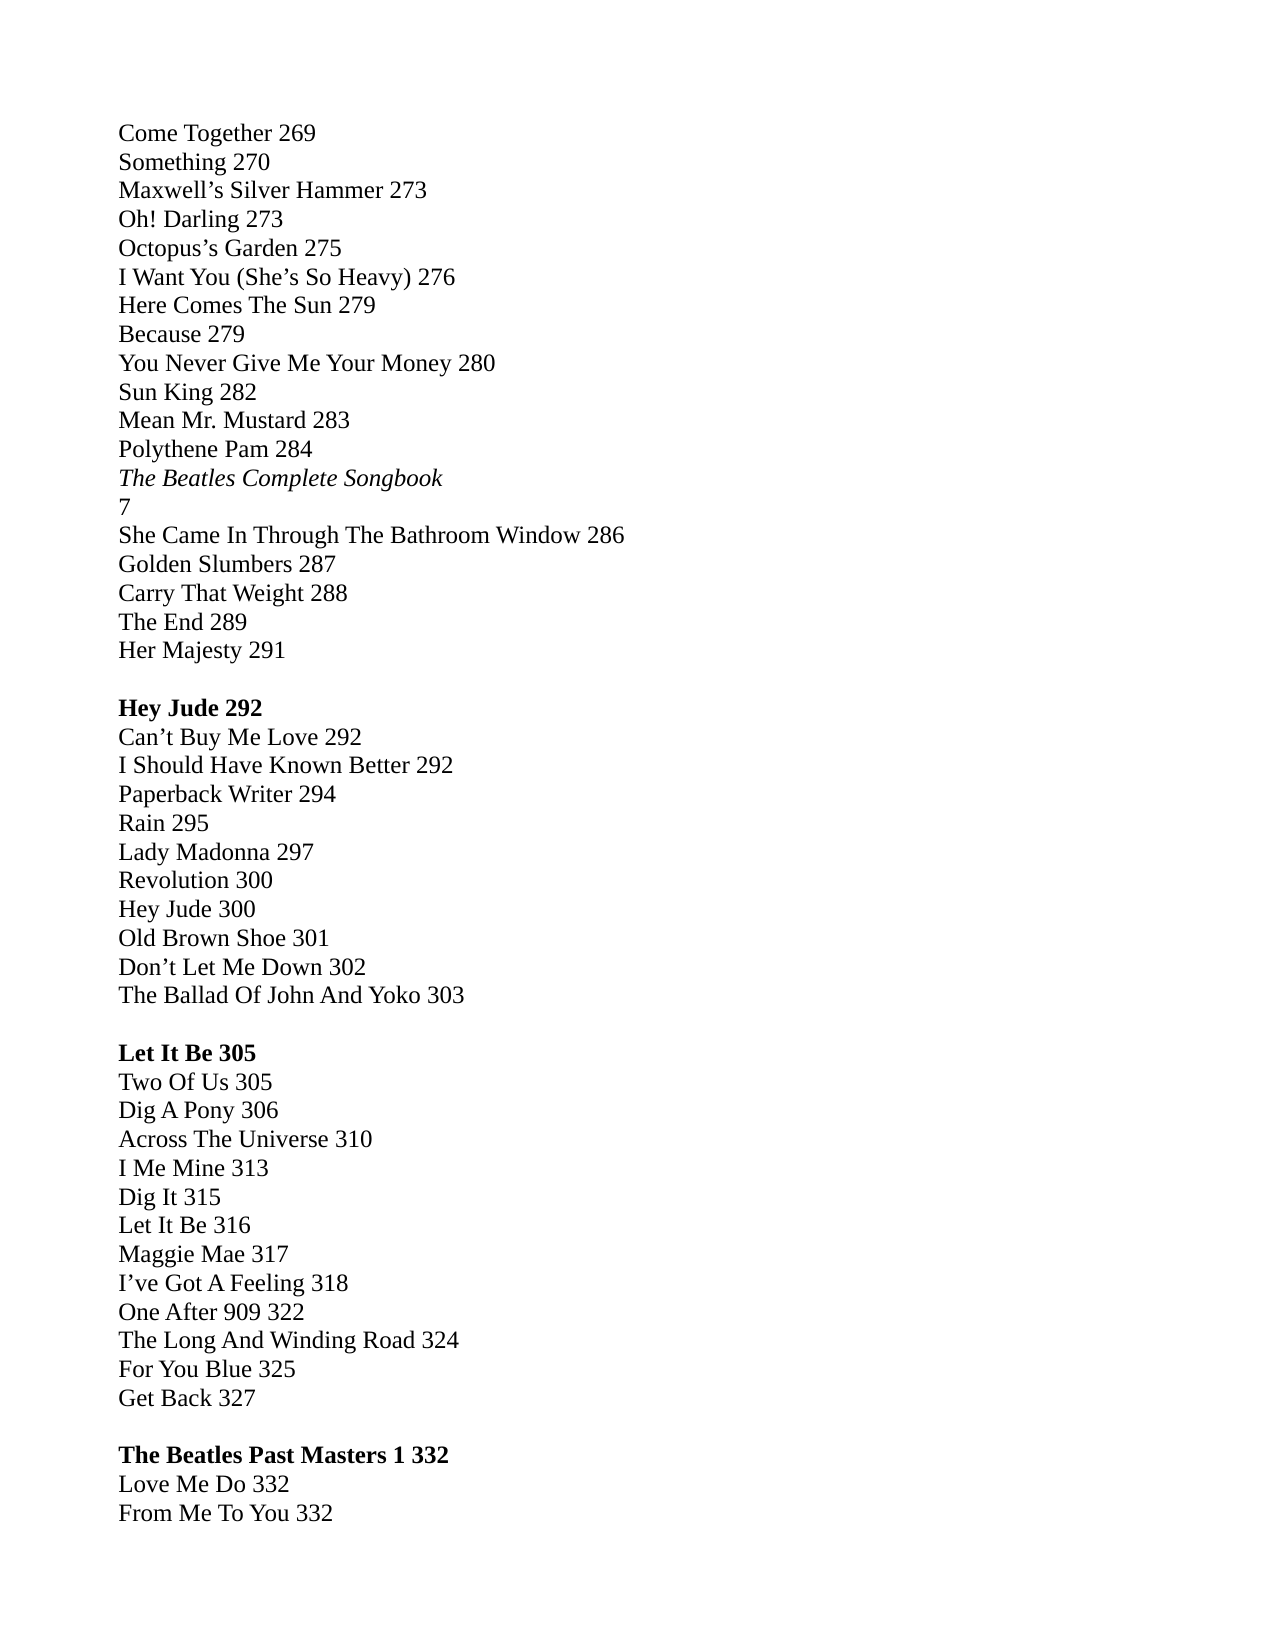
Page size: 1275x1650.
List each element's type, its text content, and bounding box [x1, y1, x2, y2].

text Don’t Let Me Down 302 [118, 952, 1157, 981]
text Maggie Mae 317 [118, 1239, 1157, 1268]
text 7 [118, 492, 1157, 521]
text Old Brown Shoe 301 [118, 923, 1157, 952]
text Hey Jude 292 [118, 693, 1157, 722]
text Octopus’s Garden 275 [118, 233, 1157, 262]
text You Never Give Me Your Money 280 [118, 348, 1157, 377]
text Oh! Darling 273 [118, 204, 1157, 233]
text I Me Mine 313 [118, 1153, 1157, 1182]
text I’ve Got A Feeling 318 [118, 1268, 1157, 1297]
text Rain 295 [118, 808, 1157, 837]
text Something 270 [118, 147, 1157, 176]
text The Beatles Complete Songbook [118, 463, 1157, 492]
text The End 289 [118, 607, 1157, 636]
text Get Back 327 [118, 1383, 1157, 1412]
text Can’t Buy Me Love 292 [118, 722, 1157, 751]
text Let It Be 305 [118, 1038, 1157, 1067]
text For You Blue 325 [118, 1354, 1157, 1383]
text She Came In Through The Bathroom Window 286 [118, 521, 1157, 549]
text Her Majesty 291 [118, 636, 1157, 664]
text Across The Universe 310 [118, 1124, 1157, 1153]
text Two Of Us 305 [118, 1067, 1157, 1096]
text Love Me Do 332 [118, 1469, 1157, 1498]
text Revolution 300 [118, 866, 1157, 894]
text Let It Be 316 [118, 1211, 1157, 1239]
text Paperback Writer 294 [118, 779, 1157, 808]
text I Should Have Known Better 292 [118, 751, 1157, 779]
text The Long And Winding Road 324 [118, 1326, 1157, 1354]
text From Me To You 332 [118, 1498, 1157, 1527]
text One After 909 322 [118, 1297, 1157, 1326]
text Golden Slumbers 287 [118, 549, 1157, 578]
text I Want You (She’s So Heavy) 276 [118, 262, 1157, 291]
text The Ballad Of John And Yoko 303 [118, 981, 1157, 1009]
text Hey Jude 300 [118, 894, 1157, 923]
text Lady Madonna 297 [118, 837, 1157, 866]
text Here Comes The Sun 279 [118, 291, 1157, 319]
text Polythene Pam 284 [118, 434, 1157, 463]
text Come Together 269 [118, 118, 1157, 147]
text Dig It 315 [118, 1182, 1157, 1211]
text Because 279 [118, 319, 1157, 348]
text Carry That Weight 288 [118, 578, 1157, 607]
text Sun King 282 [118, 377, 1157, 406]
text Maxwell’s Silver Hammer 273 [118, 176, 1157, 204]
text The Beatles Past Masters 1 332 [118, 1441, 1157, 1469]
text Mean Mr. Mustard 283 [118, 406, 1157, 434]
text Dig A Pony 306 [118, 1096, 1157, 1124]
